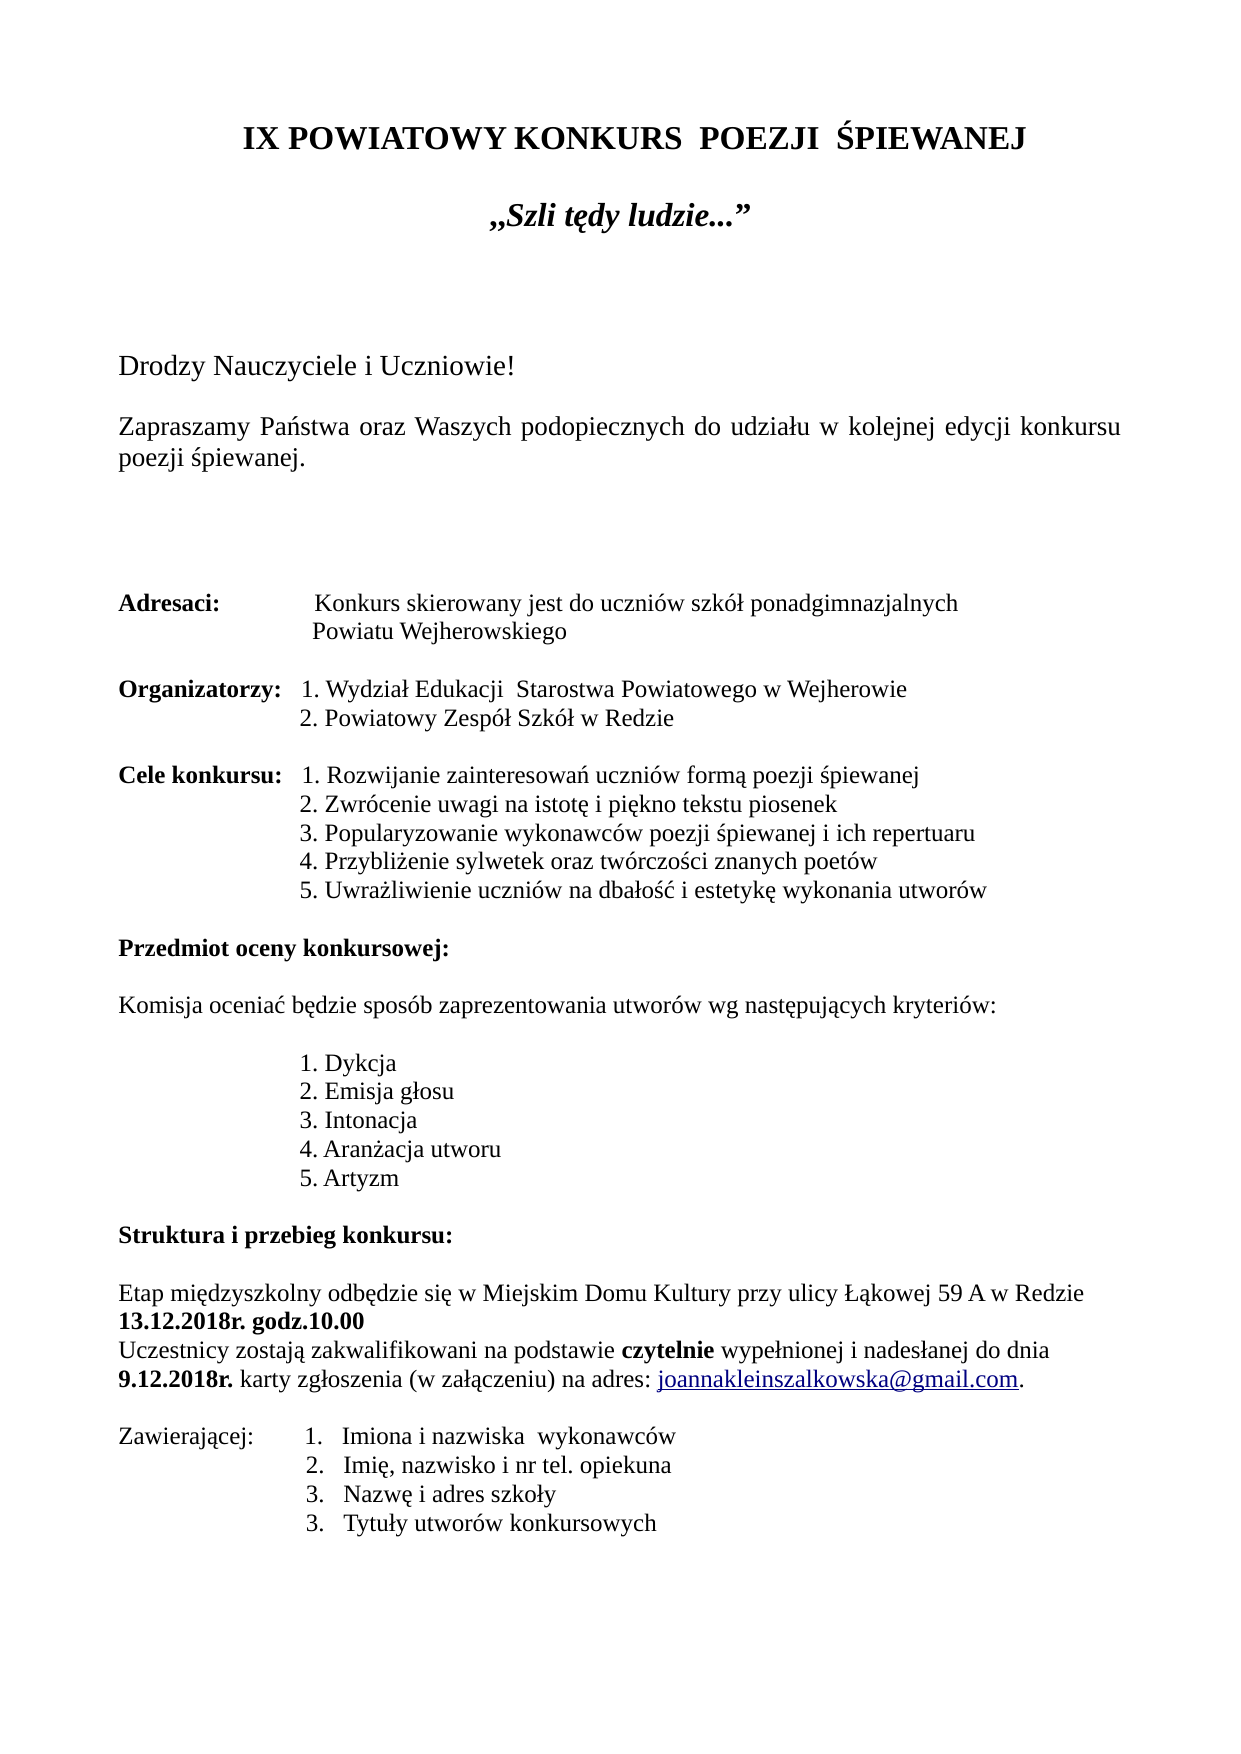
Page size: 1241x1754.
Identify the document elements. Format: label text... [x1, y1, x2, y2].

text Cele konkursu: 1. Rozwijanie zainteresowań uczniów formą poezji śpiewanej [118, 760, 1122, 789]
text Powiatu Wejherowskiego [118, 616, 1122, 645]
list Imię, nazwisko i nr tel. opiekuna [306, 1450, 1122, 1479]
text Zawierającej: 1. Imiona i nazwiska wykonawców [118, 1421, 1122, 1450]
text 1. Dykcja [118, 1048, 1122, 1076]
text Struktura i przebieg konkursu: [118, 1220, 1122, 1249]
text 2. Emisja głosu [118, 1076, 1122, 1105]
text 4. Aranżacja utworu [118, 1134, 1122, 1163]
text ,,Szli tędy ludzie...” [118, 195, 1122, 233]
text Drodzy Nauczyciele i Uczniowie! [118, 348, 1122, 382]
list Tytuły utworów konkursowych [306, 1508, 1122, 1536]
list Nazwę i adres szkoły [306, 1479, 1122, 1508]
text 5. Uwrażliwienie uczniów na dbałość i estetykę wykonania utworów [118, 875, 1122, 904]
text Przedmiot oceny konkursowej: [118, 933, 1122, 961]
text 4. Przybliżenie sylwetek oraz twórczości znanych poetów [118, 846, 1122, 875]
text 3. Popularyzowanie wykonawców poezji śpiewanej i ich repertuaru [118, 818, 1122, 846]
text Zapraszamy Państwa oraz Waszych podopiecznych do udziału w kolejnej edycji konkursu poezji śpiewanej. [118, 410, 1122, 473]
text IX POWIATOWY KONKURS POEZJI ŚPIEWANEJ [118, 118, 1122, 156]
text Etap międzyszkolny odbędzie się w Miejskim Domu Kultury przy ulicy Łąkowej 59 A w Redzie 13.12.2018r. godz.10.00 [118, 1278, 1122, 1335]
text Adresaci: Konkurs skierowany jest do uczniów szkół ponadgimnazjalnych [118, 588, 1122, 616]
text 2. Powiatowy Zespół Szkół w Redzie [118, 703, 1122, 731]
text Uczestnicy zostają zakwalifikowani na podstawie czytelnie wypełnionej i nadesłanej do dnia 9.12.2018r. karty zgłoszenia (w załączeniu) na adres: joannakleinszalkowska@gmail.com. [118, 1335, 1122, 1393]
text 5. Artyzm [118, 1163, 1122, 1191]
text Komisja oceniać będzie sposób zaprezentowania utworów wg następujących kryteriów: [118, 990, 1122, 1019]
text 2. Zwrócenie uwagi na istotę i piękno tekstu piosenek [118, 789, 1122, 818]
text Organizatorzy: 1. Wydział Edukacji Starostwa Powiatowego w Wejherowie [118, 674, 1122, 703]
text 3. Intonacja [118, 1105, 1122, 1134]
